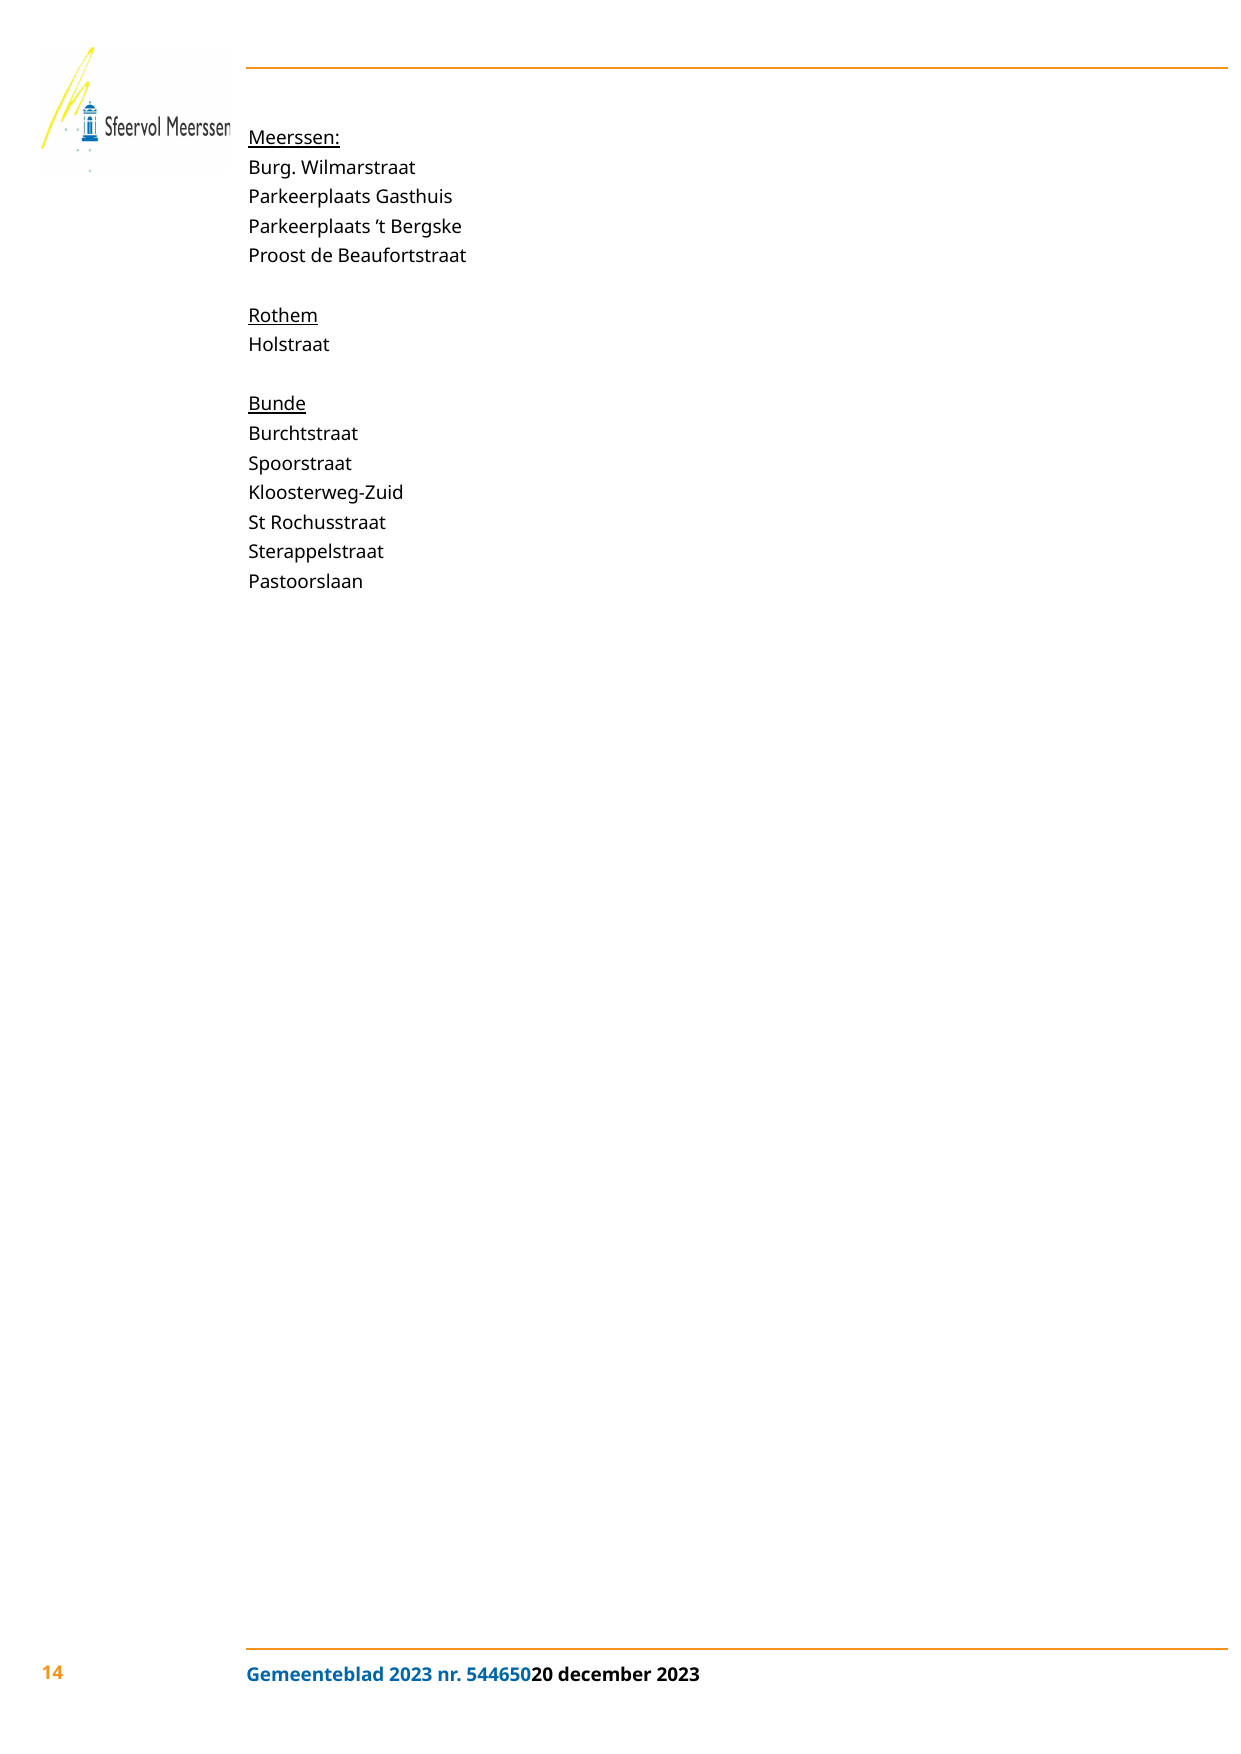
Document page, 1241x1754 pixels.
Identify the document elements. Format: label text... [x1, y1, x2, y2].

text Meerssen: [248, 124, 1152, 150]
text Rothem [248, 302, 1152, 328]
text Burg. Wilmarstraat [248, 154, 1152, 180]
text Proost de Beaufortstraat [248, 243, 1152, 268]
text Parkeerplaats ’t Bergske [248, 213, 1152, 239]
text Parkeerplaats Gasthuis [248, 183, 1152, 209]
text Holstraat [248, 331, 1152, 357]
text Pastoorslaan [248, 568, 1152, 594]
text Sterappelstraat [248, 538, 1152, 564]
text Burchtstraat [248, 420, 1152, 446]
text Spoorstraat [248, 450, 1152, 476]
text St Rochusstraat [248, 509, 1152, 535]
text Kloosterweg-Zuid [248, 479, 1152, 505]
picture [41, 47, 231, 172]
text Bunde [248, 391, 1152, 416]
